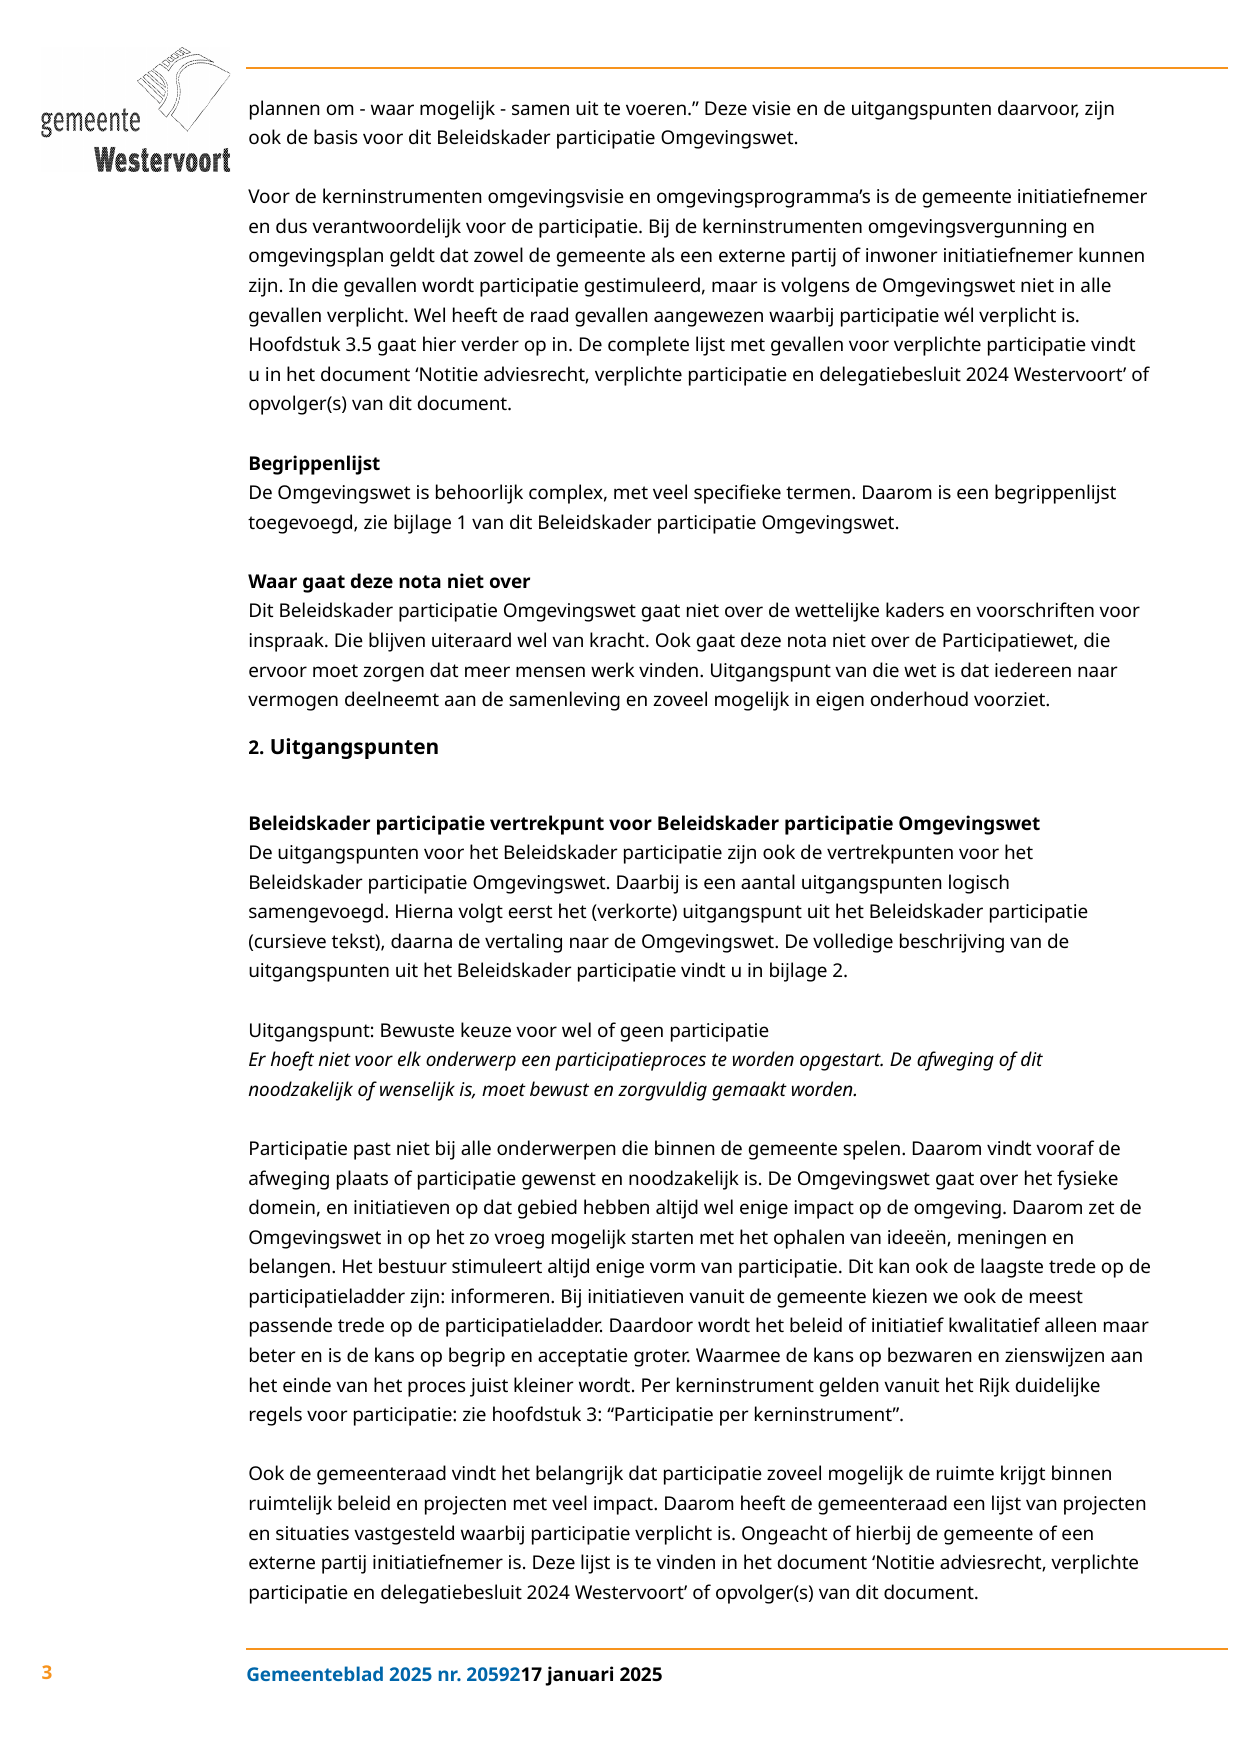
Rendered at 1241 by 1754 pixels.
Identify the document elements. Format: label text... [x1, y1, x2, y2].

text Participatie past niet bij alle onderwerpen die binnen de gemeente spelen. Daarom vindt vooraf de afweging plaats of participatie gewenst en noodzakelijk is. De Omgevingswet gaat over het fysieke domein, en initiatieven op dat gebied hebben altijd wel enige impact op de omgeving. Daarom zet de Omgevingswet in op het zo vroeg mogelijk starten met het ophalen van ideeën, meningen en belangen. Het bestuur stimuleert altijd enige vorm van participatie. Dit kan ook de laagste trede op de participatieladder zijn: informeren. Bij initiatieven vanuit de gemeente kiezen we ook de meest passende trede op de participatieladder. Daardoor wordt het beleid of initiatief kwalitatief alleen maar beter en is de kans op begrip en acceptatie groter. Waarmee de kans op bezwaren en zienswijzen aan het einde van het proces juist kleiner wordt. Per kerninstrument gelden vanuit het Rijk duidelijke regels voor participatie: zie hoofdstuk 3: “Participatie per kerninstrument”. [248, 1135, 1152, 1427]
text Ook de gemeenteraad vindt het belangrijk dat participatie zoveel mogelijk de ruimte krijgt binnen ruimtelijk beleid en projecten met veel impact. Daarom heeft de gemeenteraad een lijst van projecten en situaties vastgesteld waarbij participatie verplicht is. Ongeacht of hierbij de gemeente of een externe partij initiatiefnemer is. Deze lijst is te vinden in het document ‘Notitie adviesrecht, verplichte participatie en delegatiebesluit 2024 Westervoort’ of opvolger(s) van dit document. [248, 1461, 1152, 1605]
text Er hoeft niet voor elk onderwerp een participatieproces te worden opgestart. De afweging of dit noodzakelijk of wenselijk is, moet bewust en zorgvuldig gemaakt worden. [248, 1046, 1152, 1102]
text Begrippenlijst [248, 450, 1152, 476]
text De Omgevingswet is behoorlijk complex, met veel specifieke termen. Daarom is een begrippenlijst toegevoegd, zie bijlage 1 van dit Beleidskader participatie Omgevingswet. [248, 479, 1152, 535]
text Dit Beleidskader participatie Omgevingswet gaat niet over de wettelijke kaders en voorschriften voor inspraak. Die blijven uiteraard wel van kracht. Ook gaat deze nota niet over de Participatiewet, die ervoor moet zorgen dat meer mensen werk vinden. Uitgangspunt van die wet is dat iedereen naar vermogen deelneemt aan de samenleving en zoveel mogelijk in eigen onderhoud voorziet. [248, 598, 1152, 712]
text Uitgangspunt: Bewuste keuze voor wel of geen participatie [248, 1017, 1152, 1043]
text De uitgangspunten voor het Beleidskader participatie zijn ook de vertrekpunten voor het Beleidskader participatie Omgevingswet. Daarbij is een aantal uitgangspunten logisch samengevoegd. Hierna volgt eerst het (verkorte) uitgangspunt uit het Beleidskader participatie (cursieve tekst), daarna de vertaling naar de Omgevingswet. De volledige beschrijving van de uitgangspunten uit het Beleidskader participatie vindt u in bijlage 2. [248, 839, 1152, 983]
picture [41, 47, 231, 172]
text Voor de kerninstrumenten omgevingsvisie en omgevingsprogramma’s is de gemeente initiatiefnemer en dus verantwoordelijk voor de participatie. Bij de kerninstrumenten omgevingsvergunning en omgevingsplan geldt dat zowel de gemeente als een externe partij of inwoner initiatiefnemer kunnen zijn. In die gevallen wordt participatie gestimuleerd, maar is volgens de Omgevingswet niet in alle gevallen verplicht. Wel heeft de raad gevallen aangewezen waarbij participatie wél verplicht is. Hoofdstuk 3.5 gaat hier verder op in. De complete lijst met gevallen voor verplichte participatie vindt u in het document ‘Notitie adviesrecht, verplichte participatie en delegatiebesluit 2024 Westervoort’ of opvolger(s) van dit document. [248, 183, 1152, 416]
text 2. Uitgangspunten [248, 732, 1152, 761]
text plannen om - waar mogelijk - samen uit te voeren.” Deze visie en de uitgangspunten daarvoor, zijn ook de basis voor dit Beleidskader participatie Omgevingswet. [248, 95, 1152, 150]
text Beleidskader participatie vertrekpunt voor Beleidskader participatie Omgevingswet [248, 810, 1152, 836]
text Waar gaat deze nota niet over [248, 568, 1152, 594]
